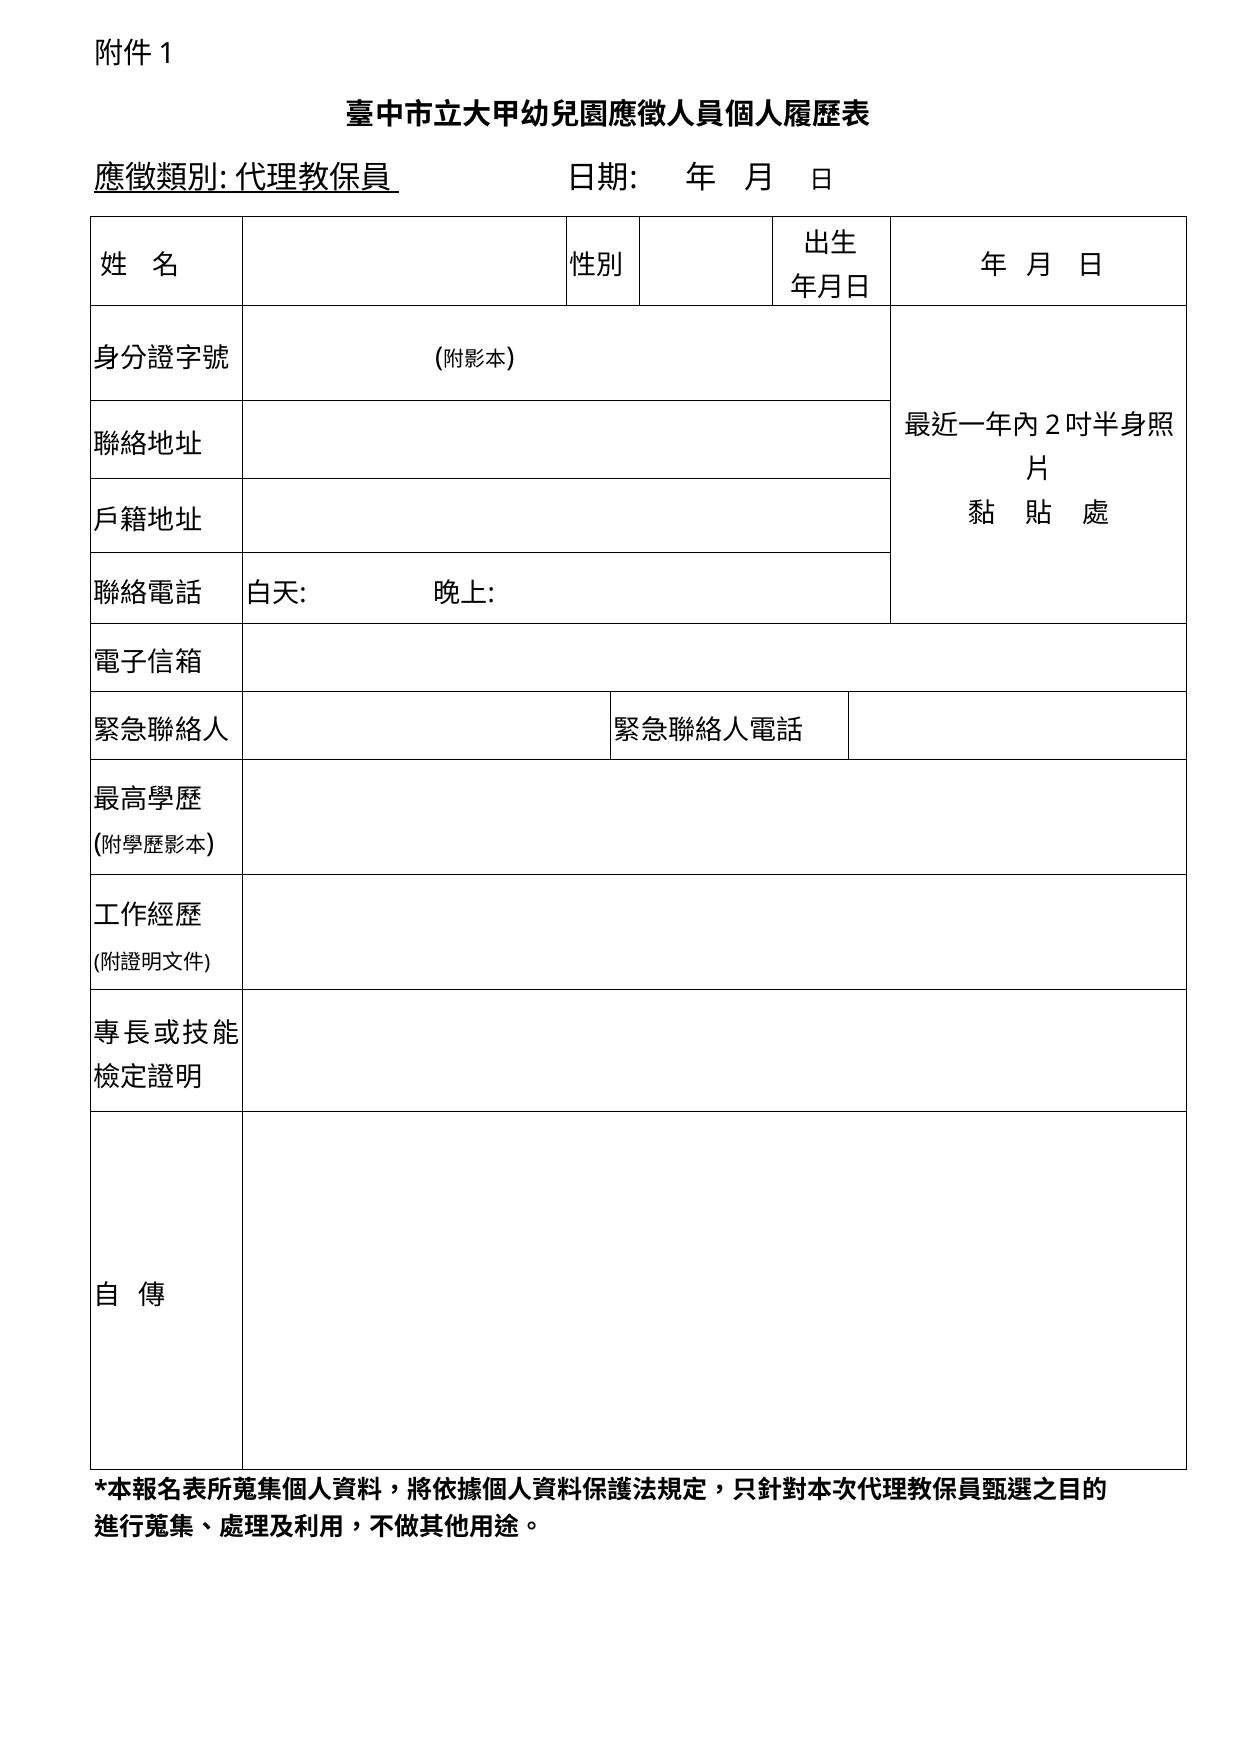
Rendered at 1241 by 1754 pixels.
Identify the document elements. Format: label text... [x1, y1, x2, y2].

table_cell [849, 692, 1186, 759]
table_cell 聯絡地址 [91, 401, 242, 477]
table_cell 工作經歷 (附證明文件) [91, 875, 242, 989]
table_cell 聯絡電話 [91, 553, 242, 623]
table_cell [243, 479, 890, 552]
table_cell [243, 1112, 1186, 1469]
table_header 年 月 日 [891, 217, 1186, 304]
table_cell 緊急聯絡人 [91, 692, 242, 759]
table_cell [243, 990, 1186, 1111]
table_header 出生 年月日 [773, 217, 890, 304]
table_cell 身分證字號 [91, 306, 242, 400]
table_cell 自 傳 [91, 1112, 242, 1469]
text *本報名表所蒐集個人資料，將依據個人資料保護法規定，只針對本次代理教保員甄選之目的進行蒐集、處理及利用，不做其他用途。 [94, 1470, 1122, 1542]
table_cell [243, 401, 890, 477]
table_cell 戶籍地址 [91, 479, 242, 552]
table_header [243, 217, 566, 304]
table_cell 白天: 晚上: [243, 553, 890, 623]
table_cell 緊急聯絡人電話 [611, 692, 848, 759]
table_cell [243, 692, 610, 759]
table_cell (附影本) [243, 306, 890, 400]
table_cell 最近一年內2吋半身照片 黏 貼 處 [891, 306, 1186, 623]
text 附件1 [94, 29, 1122, 72]
table_cell [243, 760, 1186, 873]
text 臺中市立大甲幼兒園應徵人員個人履歷表 [94, 91, 1122, 133]
table_header 姓 名 [91, 217, 242, 304]
table_cell [243, 624, 1186, 691]
table_header 性別 [567, 217, 639, 304]
table_cell [243, 875, 1186, 989]
table_cell 電子信箱 [91, 624, 242, 691]
table_cell 最高學歷 (附學歷影本) [91, 760, 242, 873]
table_cell 專長或技能檢定證明 [91, 990, 242, 1111]
text 應徵類別: 代理教保員 日期: 年 月 日 [94, 152, 1122, 197]
table_header [640, 217, 772, 304]
